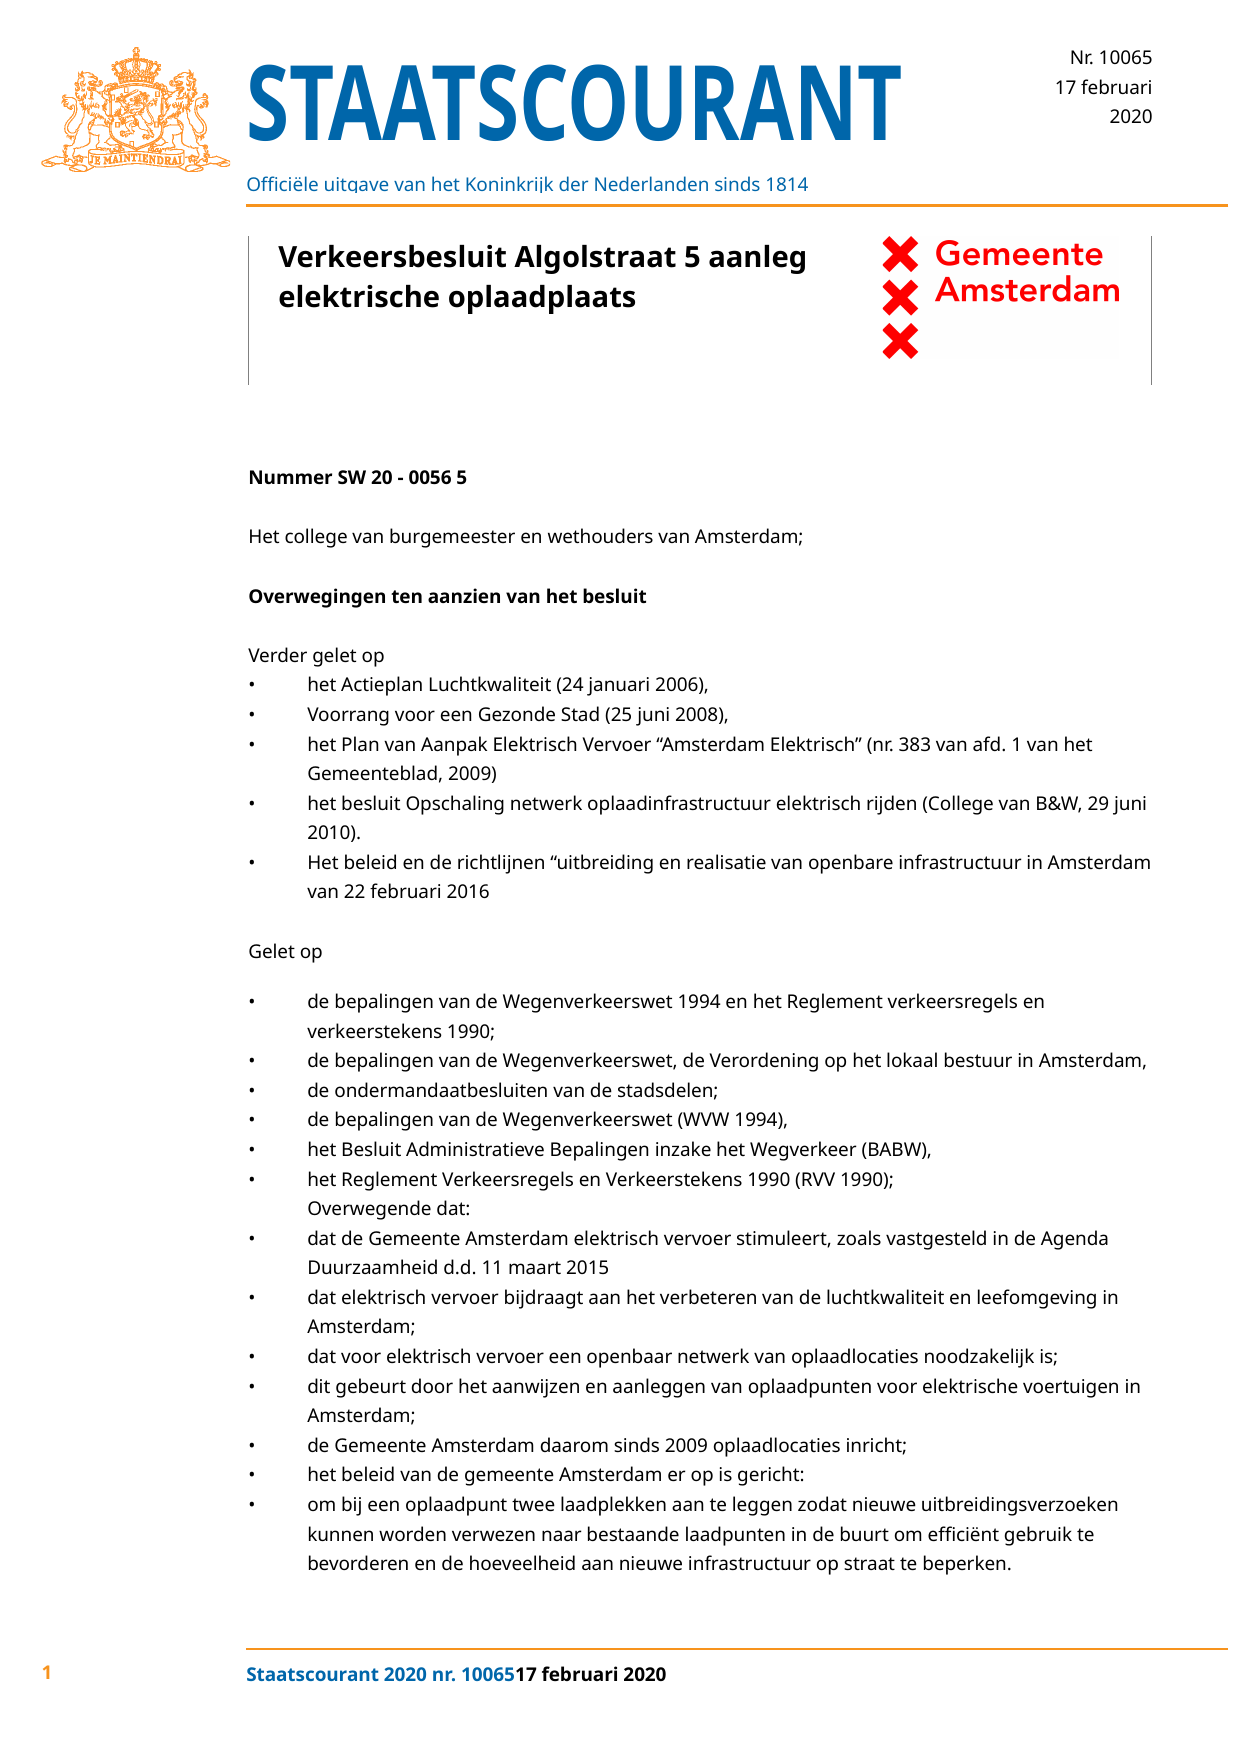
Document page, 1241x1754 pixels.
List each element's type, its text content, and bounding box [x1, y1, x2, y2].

table_header [850, 236, 1151, 385]
list om bij een oplaadpunt twee laadplekken aan te leggen zodat nieuwe uitbreidingsverzoeken kunnen worden verwezen naar bestaande laadpunten in de buurt om efficiënt gebruik te bevorderen en de hoeveelheid aan nieuwe infrastructuur op straat te beperken. [248, 1491, 1152, 1576]
list het beleid van de gemeente Amsterdam er op is gericht: [248, 1462, 1152, 1487]
list de ondermandaatbesluiten van de stadsdelen; [248, 1077, 1152, 1103]
list het Besluit Administratieve Bepalingen inzake het Wegverkeer (BABW), [248, 1136, 1152, 1162]
list het besluit Opschaling netwerk oplaadinfrastructuur elektrisch rijden (College van B&W, 29 juni 2010). [248, 790, 1152, 845]
list Overwegende dat: [248, 1195, 1152, 1221]
list dat de Gemeente Amsterdam elektrisch vervoer stimuleert, zoals vastgesteld in de Agenda Duurzaamheid d.d. 11 maart 2015 [248, 1225, 1152, 1280]
text Verder gelet op [248, 642, 1152, 668]
list het Plan van Aanpak Elektrisch Vervoer “Amsterdam Elektrisch” (nr. 383 van afd. 1 van het Gemeenteblad, 2009) [248, 731, 1152, 786]
picture [882, 236, 1119, 359]
text Het college van burgemeester en wethouders van Amsterdam; [248, 524, 1152, 549]
text Gelet op [248, 938, 1152, 964]
text Overwegingen ten aanzien van het besluit [248, 583, 1152, 609]
list de bepalingen van de Wegenverkeerswet 1994 en het Reglement verkeersregels en verkeerstekens 1990; [248, 988, 1152, 1044]
picture [41, 47, 231, 172]
list het Reglement Verkeersregels en Verkeerstekens 1990 (RVV 1990); [248, 1166, 1152, 1192]
list de bepalingen van de Wegenverkeerswet (WVW 1994), [248, 1107, 1152, 1132]
list de Gemeente Amsterdam daarom sinds 2009 oplaadlocaties inricht; [248, 1432, 1152, 1458]
list Het beleid en de richtlijnen “uitbreiding en realisatie van openbare infrastructuur in Amsterdam van 22 februari 2016 [248, 849, 1152, 904]
list dat elektrisch vervoer bijdraagt aan het verbeteren van de luchtkwaliteit en leefomgeving in Amsterdam; [248, 1284, 1152, 1339]
list het Actieplan Luchtkwaliteit (24 januari 2006), [248, 672, 1152, 697]
list dat voor elektrisch vervoer een openbaar netwerk van oplaadlocaties noodzakelijk is; [248, 1343, 1152, 1369]
list dit gebeurt door het aanwijzen en aanleggen van oplaadpunten voor elektrische voertuigen in Amsterdam; [248, 1373, 1152, 1428]
text Nummer SW 20 - 0056 5 [248, 464, 1152, 490]
list Voorrang voor een Gezonde Stad (25 juni 2008), [248, 701, 1152, 727]
list de bepalingen van de Wegenverkeerswet, de Verordening op het lokaal bestuur in Amsterdam, [248, 1047, 1152, 1073]
table_header Verkeersbesluit Algolstraat 5 aanleg elektrische oplaadplaats [249, 236, 850, 385]
